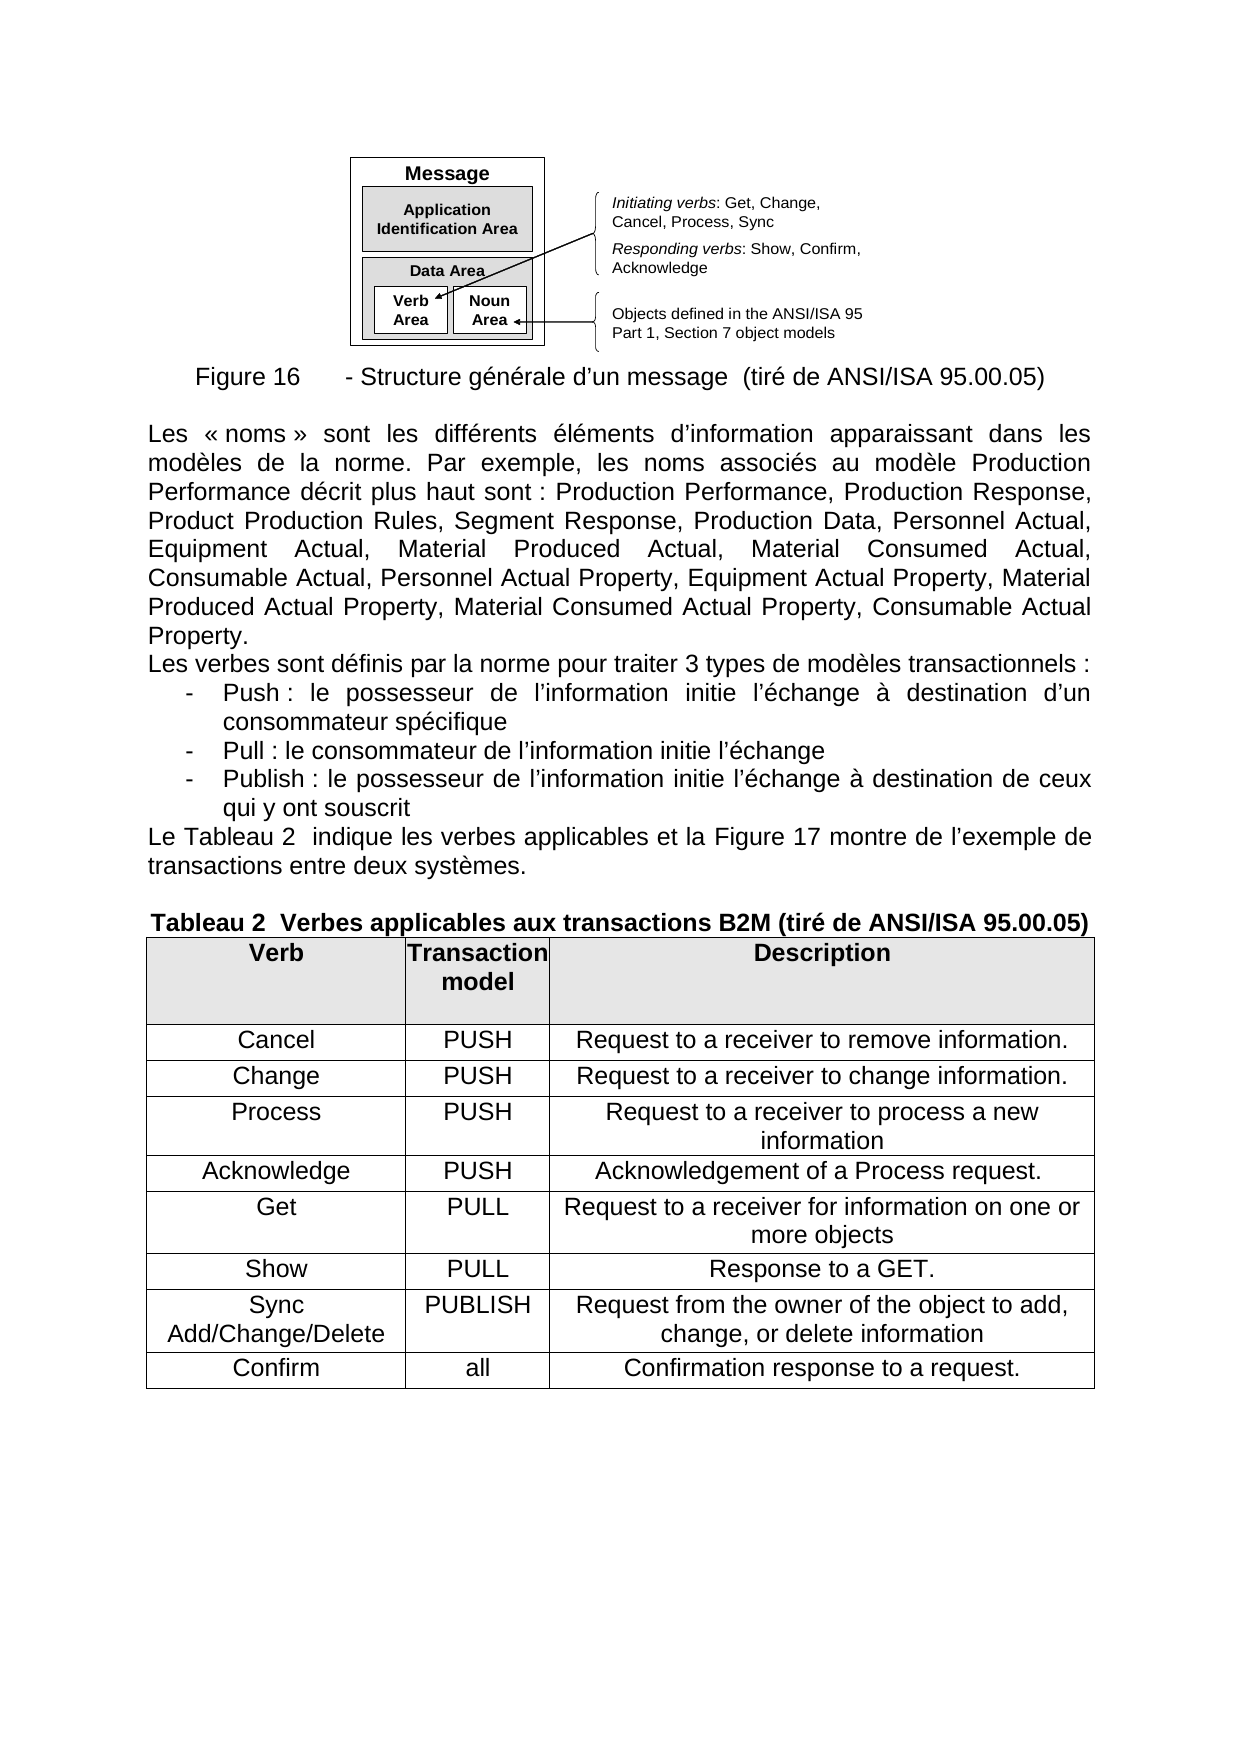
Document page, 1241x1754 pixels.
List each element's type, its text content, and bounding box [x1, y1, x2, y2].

list Verbes applicables aux transactions B2M (tiré de ANSI/ISA 95.00.05) [148, 908, 1093, 937]
table_cell PULL [406, 1254, 549, 1289]
text Le Tableau 2 indique les verbes applicables et la Figure 17 montre de l’exemple de transactions entre deux systèmes. [148, 822, 1093, 879]
table_cell Change [147, 1061, 405, 1096]
table_cell Request from the owner of the object to add, change, or delete information [550, 1290, 1094, 1352]
table_cell PULL [406, 1192, 549, 1253]
table_cell Acknowledgement of a Process request. [550, 1156, 1094, 1191]
table_header Transaction model [406, 938, 549, 1024]
table_cell Process [147, 1097, 405, 1155]
text Les « noms » sont les différents éléments d’information apparaissant dans les modèles de la norme. Par exemple, les noms associés au modèle Production Performance décrit plus haut sont : Production Performance, Production Response, Product Production Rules, Segment Response, Production Data, Personnel Actual, Equipment Actual, Material Produced Actual, Material Consumed Actual, Consumable Actual, Personnel Actual Property, Equipment Actual Property, Material Produced Actual Property, Material Consumed Actual Property, Consumable Actual Property. [148, 419, 1093, 649]
list Pull : le consommateur de l’information initie l’échange [185, 736, 1093, 764]
list Publish : le possesseur de l’information initie l’échange à destination de ceux qui y ont souscrit [185, 764, 1093, 822]
table_cell Request to a receiver to process a new information [550, 1097, 1094, 1155]
table_header Verb [147, 938, 405, 1024]
table_cell Confirmation response to a request. [550, 1353, 1094, 1388]
table_cell PUSH [406, 1156, 549, 1191]
text Les verbes sont définis par la norme pour traiter 3 types de modèles transactionnels : [148, 649, 1093, 678]
table_cell Request to a receiver to remove information. [550, 1025, 1094, 1060]
table_cell PUSH [406, 1061, 549, 1096]
list Push : le possesseur de l’information initie l’échange à destination d’un consommateur spécifique [185, 678, 1093, 736]
table_cell Sync Add/Change/Delete [147, 1290, 405, 1352]
table_cell Get [147, 1192, 405, 1253]
table_cell PUSH [406, 1097, 549, 1155]
table_cell Acknowledge [147, 1156, 405, 1191]
table_cell all [406, 1353, 549, 1388]
table_header Description [550, 938, 1094, 1024]
table_cell Confirm [147, 1353, 405, 1388]
list - Structure générale d’un message (tiré de ANSI/ISA 95.00.05) [148, 362, 1093, 391]
table_cell PUBLISH [406, 1290, 549, 1352]
table_cell Request to a receiver for information on one or more objects [550, 1192, 1094, 1253]
table_cell Response to a GET. [550, 1254, 1094, 1289]
table_cell Show [147, 1254, 405, 1289]
table_cell Cancel [147, 1025, 405, 1060]
table_cell Request to a receiver to change information. [550, 1061, 1094, 1096]
table_cell PUSH [406, 1025, 549, 1060]
